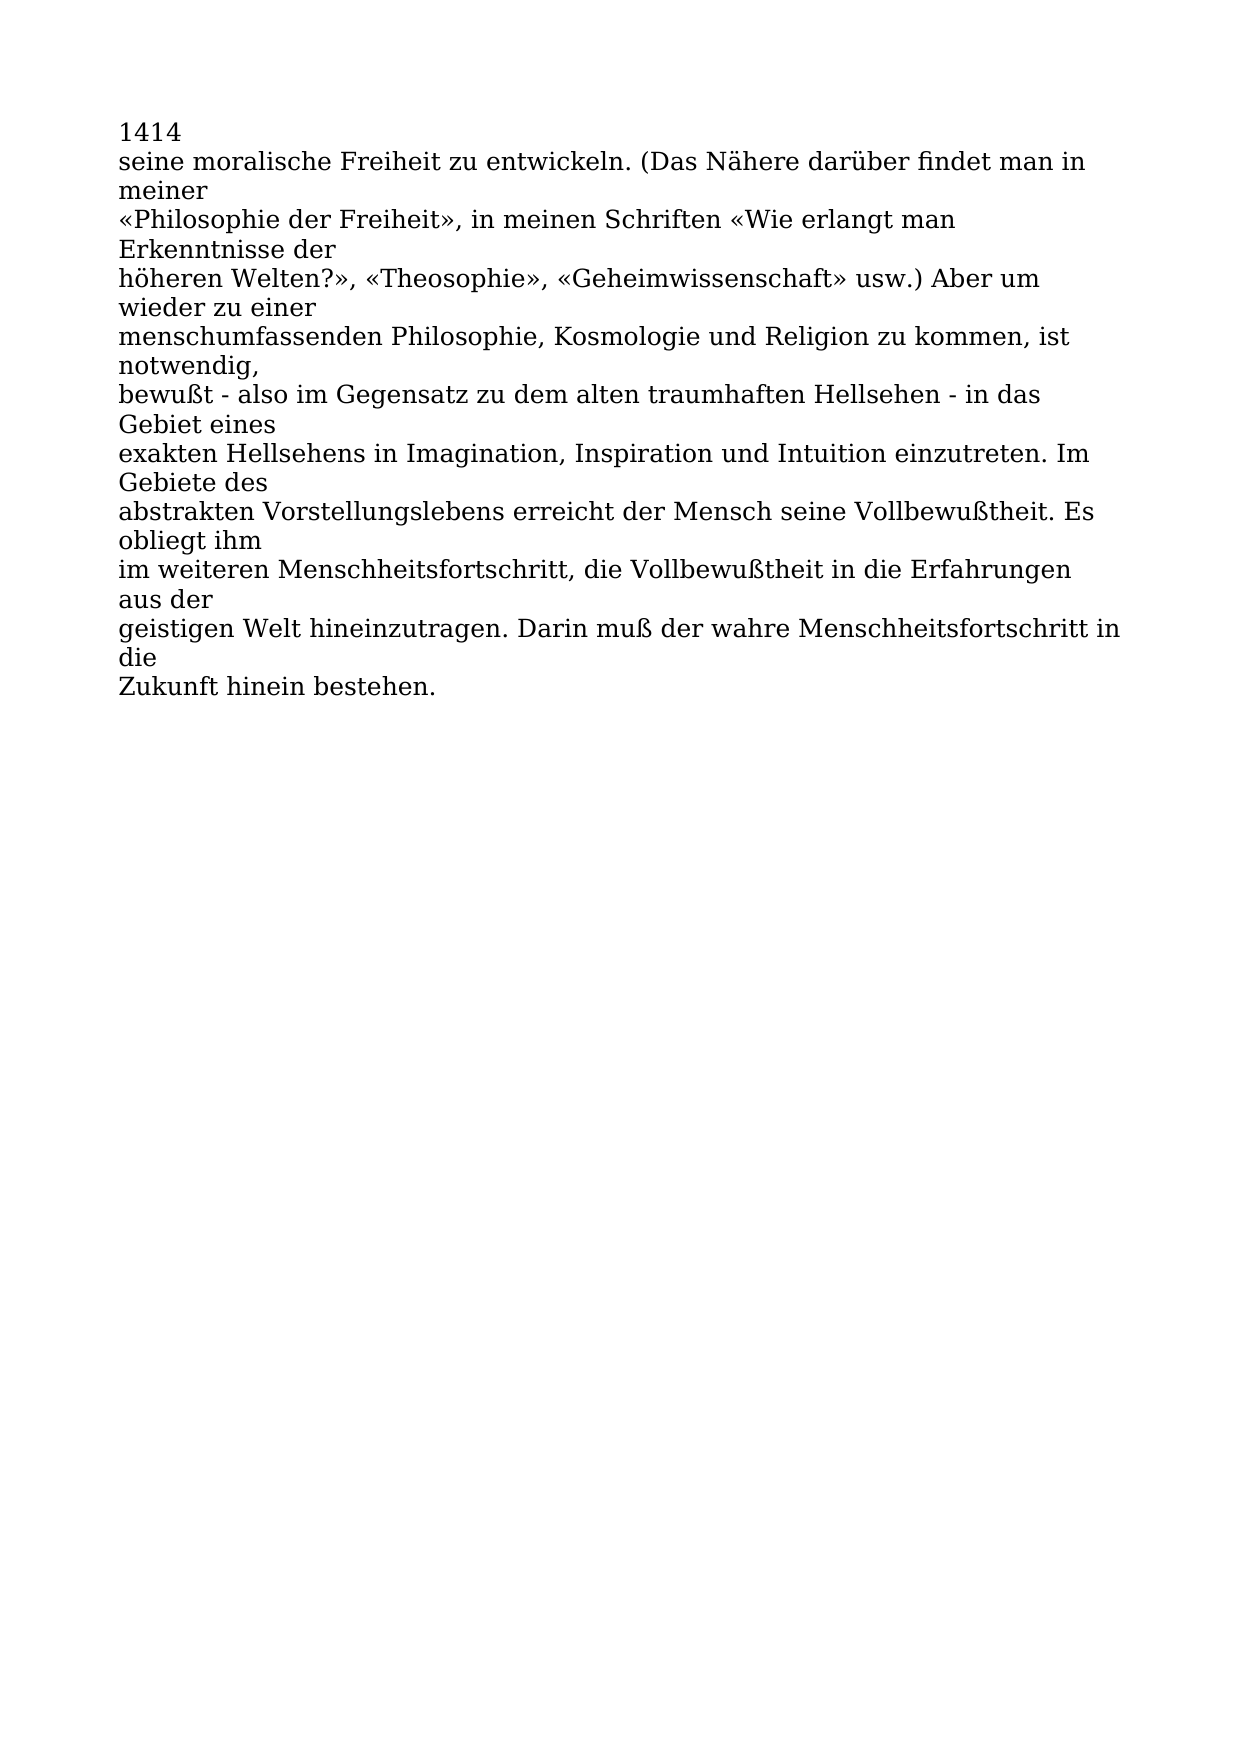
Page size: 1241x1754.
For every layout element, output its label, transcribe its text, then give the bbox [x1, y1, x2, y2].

text im weiteren Menschheitsfortschritt, die Vollbewußtheit in die Erfahrungen aus der [118, 556, 1122, 614]
text abstrakten Vorstellungslebens erreicht der Mensch seine Vollbewußtheit. Es obliegt ihm [118, 497, 1122, 556]
text höheren Welten?», «Theosophie», «Geheimwissenschaft» usw.) Aber um wieder zu einer [118, 264, 1122, 322]
text exakten Hellsehens in Imagination, Inspiration und Intuition einzutreten. Im Gebiete des [118, 439, 1122, 497]
text 1414 [118, 118, 1122, 147]
text Zukunft hinein bestehen. [118, 672, 1122, 701]
text geistigen Welt hineinzutragen. Darin muß der wahre Menschheitsfortschritt in die [118, 614, 1122, 672]
text bewußt - also im Gegensatz zu dem alten traumhaften Hellsehen - in das Gebiet eines [118, 381, 1122, 439]
text seine moralische Freiheit zu entwickeln. (Das Nähere darüber findet man in meiner [118, 147, 1122, 206]
text menschumfassenden Philosophie, Kosmologie und Religion zu kommen, ist notwendig, [118, 322, 1122, 381]
text «Philosophie der Freiheit», in meinen Schriften «Wie erlangt man Erkenntnisse der [118, 206, 1122, 264]
